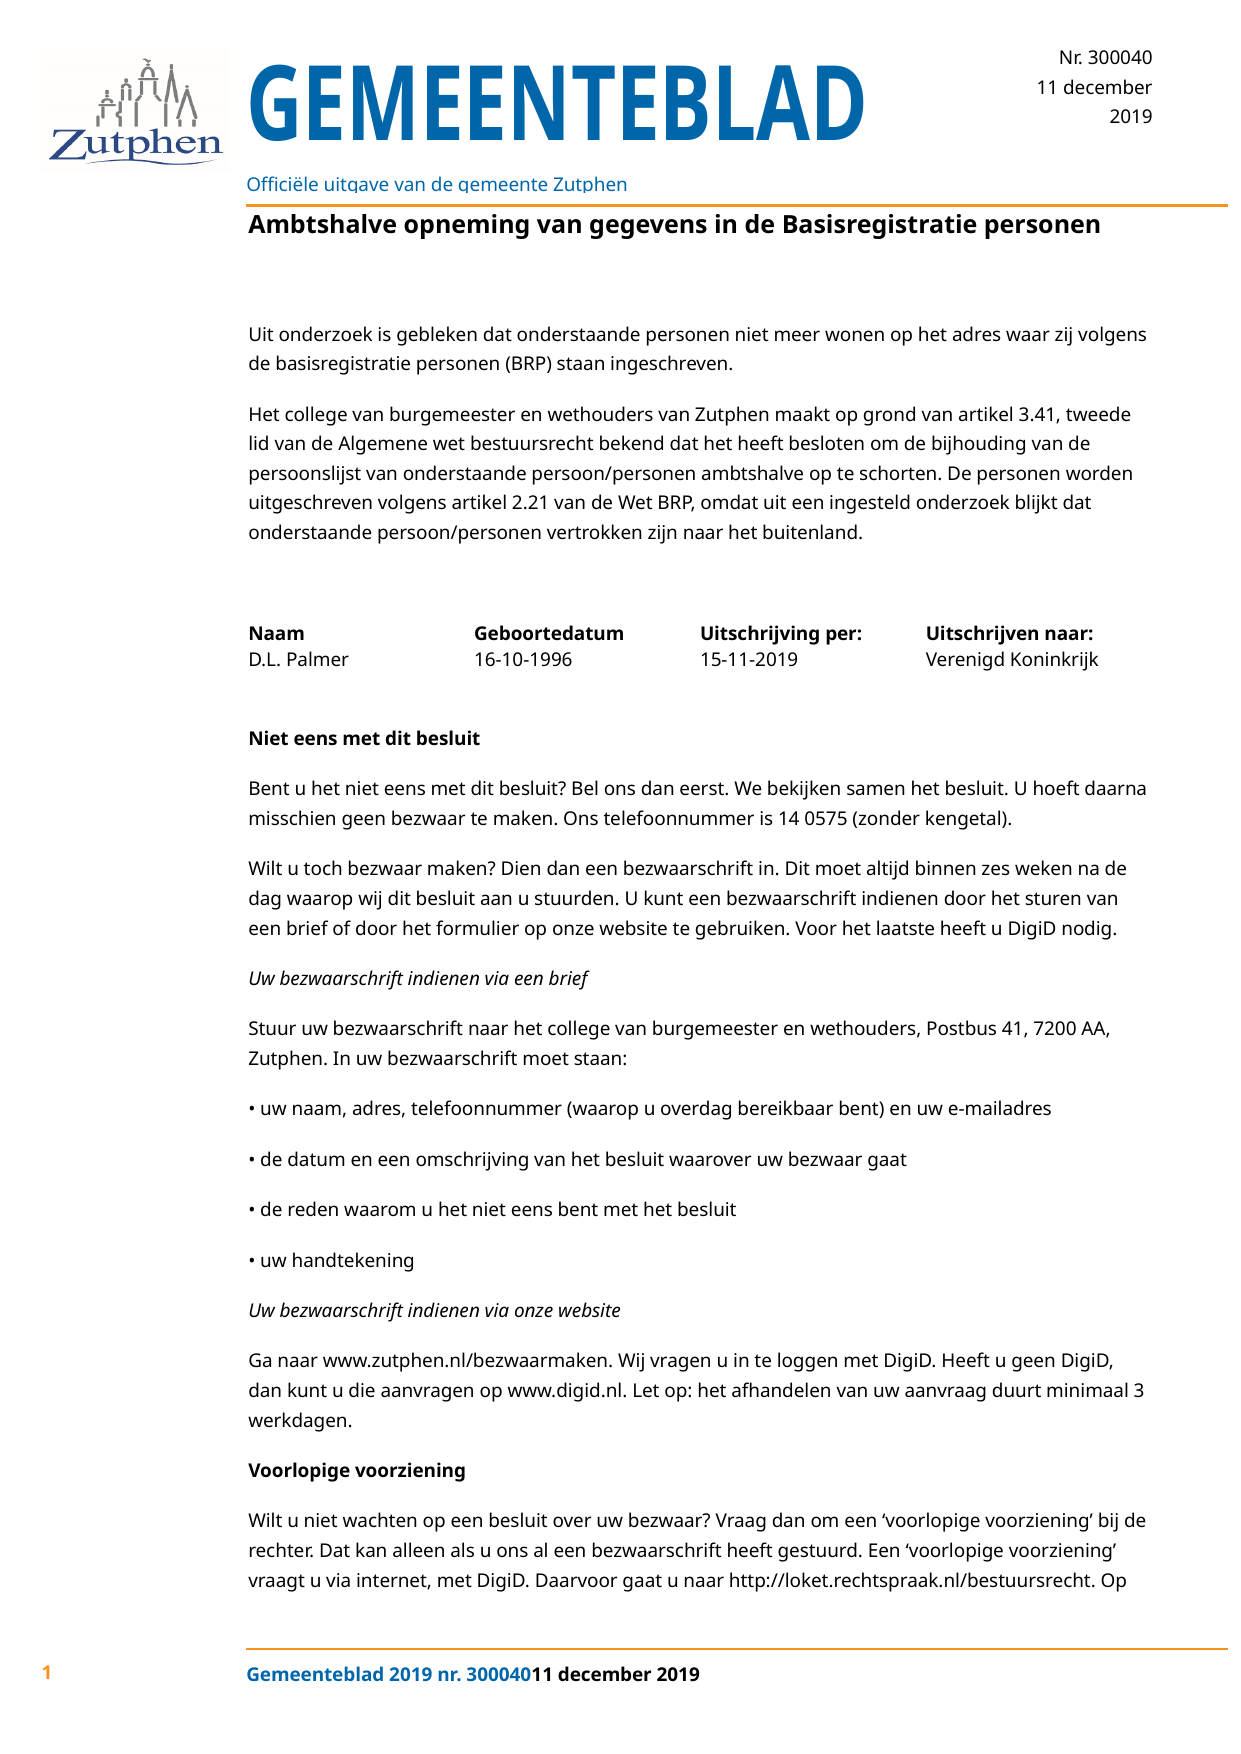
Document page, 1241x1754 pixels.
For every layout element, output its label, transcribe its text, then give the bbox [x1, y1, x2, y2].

picture [41, 47, 231, 172]
table_header Naam [248, 620, 474, 646]
text Uw bezwaarschrift indienen via een brief [248, 965, 1152, 991]
text • de datum en een omschrijving van het besluit waarover uw bezwaar gaat [248, 1146, 1152, 1172]
table_header Uitschrijving per: [700, 620, 926, 646]
text Stuur uw bezwaarschrift naar het college van burgemeester en wethouders, Postbus 41, 7200 AA, Zutphen. In uw bezwaarschrift moet staan: [248, 1016, 1152, 1071]
text Het college van burgemeester en wethouders van Zutphen maakt op grond van artikel 3.41, tweede lid van de Algemene wet bestuursrecht bekend dat het heeft besloten om de bijhouding van de persoonslijst van onderstaande persoon/personen ambtshalve op te schorten. De personen worden uitgeschreven volgens artikel 2.21 van de Wet BRP, omdat uit een ingesteld onderzoek blijkt dat onderstaande persoon/personen vertrokken zijn naar het buitenland. [248, 401, 1152, 545]
table_header Uitschrijven naar: [926, 620, 1152, 646]
text Wilt u toch bezwaar maken? Dien dan een bezwaarschrift in. Dit moet altijd binnen zes weken na de dag waarop wij dit besluit aan u stuurden. U kunt een bezwaarschrift indienen door het sturen van een brief of door het formulier op onze website te gebruiken. Voor het laatste heeft u DigiD nodig. [248, 856, 1152, 940]
text • de reden waarom u het niet eens bent met het besluit [248, 1196, 1152, 1222]
text • uw handtekening [248, 1247, 1152, 1272]
text Ga naar www.zutphen.nl/bezwaarmaken. Wij vragen u in te loggen met DigiD. Heeft u geen DigiD, dan kunt u die aanvragen op www.digid.nl. Let op: het afhandelen van uw aanvraag duurt minimaal 3 werkdagen. [248, 1348, 1152, 1432]
text Uw bezwaarschrift indienen via onze website [248, 1297, 1152, 1323]
text Bent u het niet eens met dit besluit? Bel ons dan eerst. We bekijken samen het besluit. U hoeft daarna misschien geen bezwaar te maken. Ons telefoonnummer is 14 0575 (zonder kengetal). [248, 776, 1152, 831]
table_cell D.L. Palmer [248, 646, 474, 671]
text Uit onderzoek is gebleken dat onderstaande personen niet meer wonen op het adres waar zij volgens de basisregistratie personen (BRP) staan ingeschreven. [248, 321, 1152, 376]
text Ambtshalve opneming van gegevens in de Basisregistratie personen [248, 207, 1152, 241]
table_cell Verenigd Koninkrijk [926, 646, 1152, 671]
table_cell 16-10-1996 [474, 646, 700, 671]
text Wilt u niet wachten op een besluit over uw bezwaar? Vraag dan om een ‘voorlopige voorziening’ bij de rechter. Dat kan alleen als u ons al een bezwaarschrift heeft gestuurd. Een ‘voorlopige voorziening’ vraagt u via internet, met DigiD. Daarvoor gaat u naar http://loket.rechtspraak.nl/bestuursrecht. Op [248, 1508, 1152, 1592]
text Niet eens met dit besluit [248, 725, 1152, 751]
text Voorlopige voorziening [248, 1457, 1152, 1483]
table_header Geboortedatum [474, 620, 700, 646]
table_cell 15-11-2019 [700, 646, 926, 671]
text • uw naam, adres, telefoonnummer (waarop u overdag bereikbaar bent) en uw e-mailadres [248, 1096, 1152, 1121]
